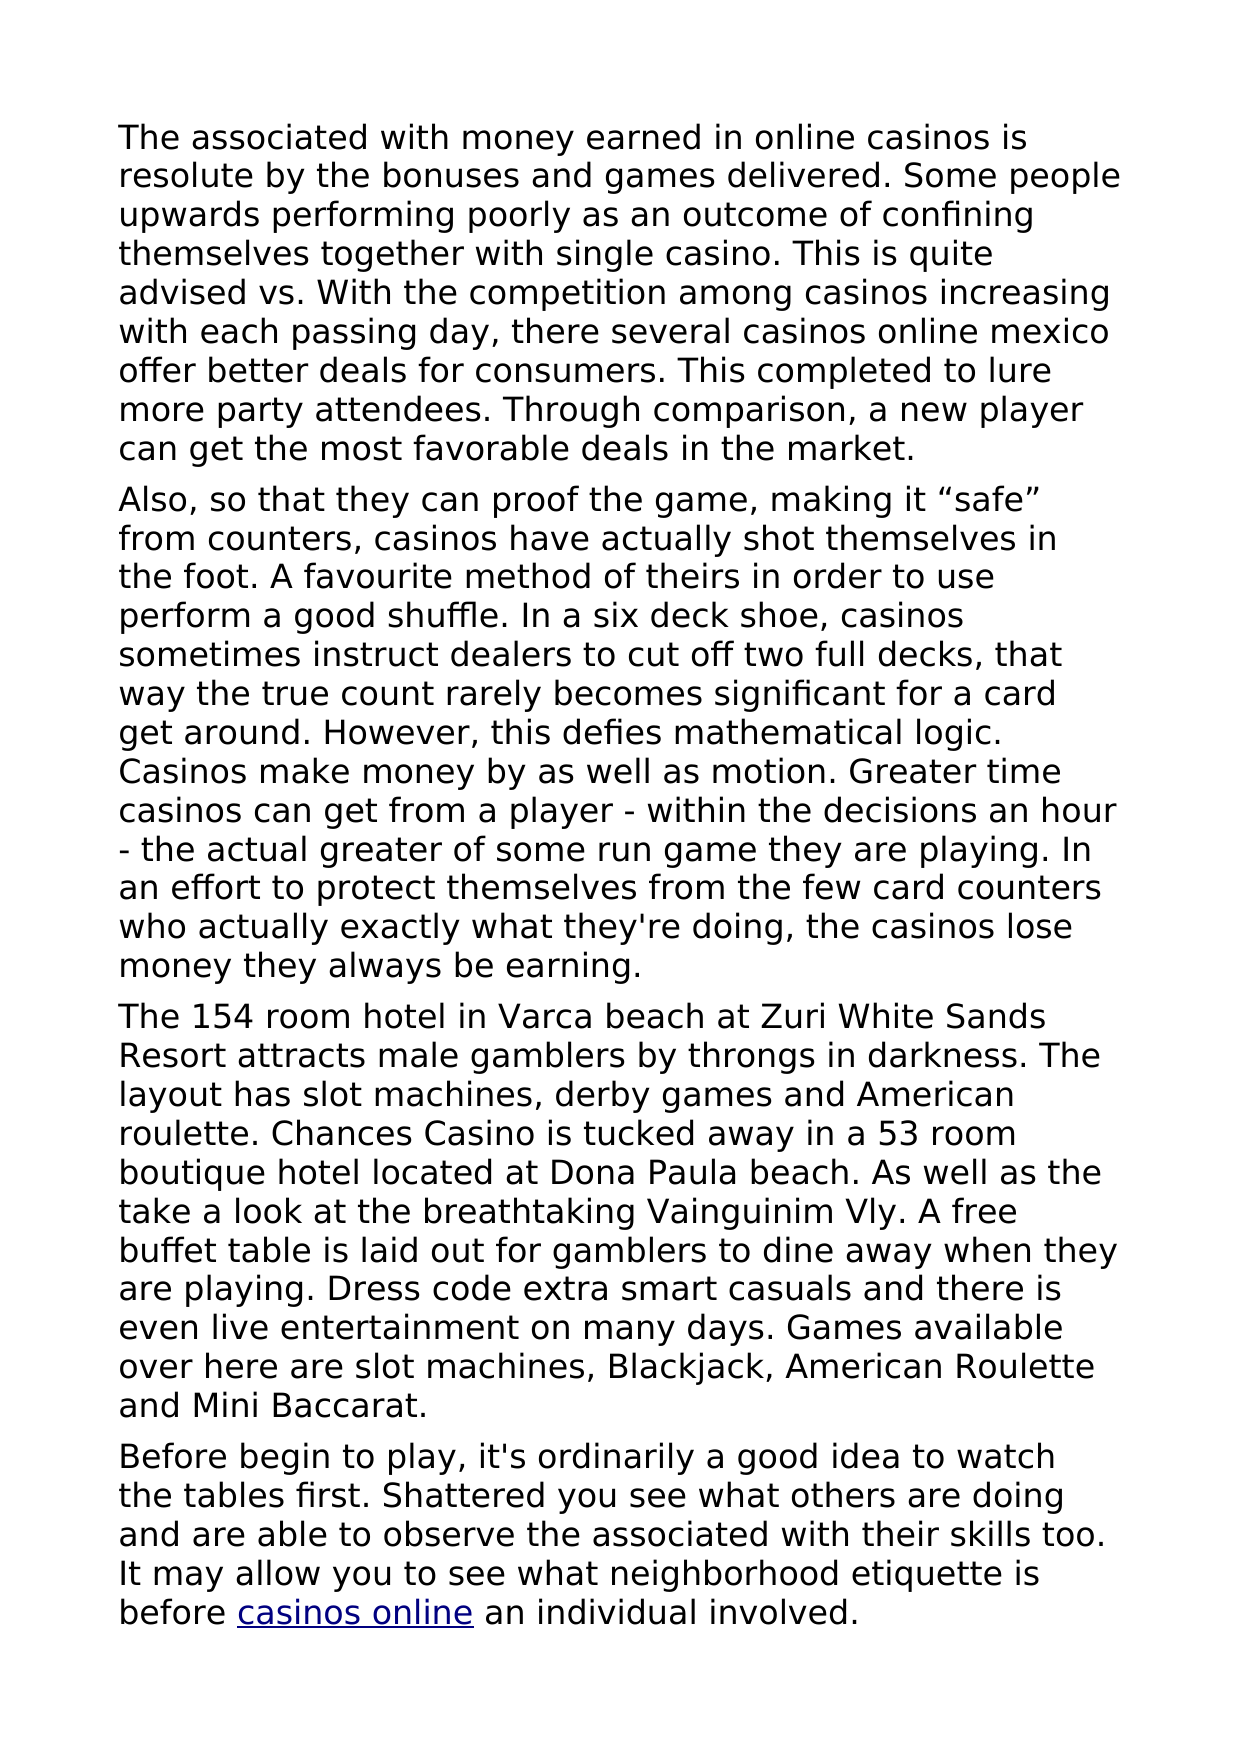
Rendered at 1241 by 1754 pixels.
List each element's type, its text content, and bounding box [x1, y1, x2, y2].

text The 154 room hotel in Varca beach at Zuri White Sands Resort attracts male gamblers by throngs in darkness. The layout has slot machines, derby games and American roulette. Chances Casino is tucked away in a 53 room boutique hotel located at Dona Paula beach. As well as the take a look at the breathtaking Vainguinim Vly. A free buffet table is laid out for gamblers to dine away when they are playing. Dress code extra smart casuals and there is even live entertainment on many days. Games available over here are slot machines, Blackjack, American Roulette and Mini Baccarat. [118, 998, 1122, 1425]
text Before begin to play, it's ordinarily a good idea to watch the tables first. Shattered you see what others are doing and are able to observe the associated with their skills too. It may allow you to see what neighborhood etiquette is before casinos online an individual involved. [118, 1438, 1122, 1632]
text The associated with money earned in online casinos is resolute by the bonuses and games delivered. Some people upwards performing poorly as an outcome of confining themselves together with single casino. This is quite advised vs. With the competition among casinos increasing with each passing day, there several casinos online mexico offer better deals for consumers. This completed to lure more party attendees. Through comparison, a new player can get the most favorable deals in the market. [118, 118, 1122, 468]
text Also, so that they can proof the game, making it “safe” from counters, casinos have actually shot themselves in the foot. A favourite method of theirs in order to use perform a good shuffle. In a six deck shoe, casinos sometimes instruct dealers to cut off two full decks, that way the true count rarely becomes significant for a card get around. However, this defies mathematical logic. Casinos make money by as well as motion. Greater time casinos can get from a player - within the decisions an hour - the actual greater of some run game they are playing. In an effort to protect themselves from the few card counters who actually exactly what they're doing, the casinos lose money they always be earning. [118, 480, 1122, 985]
